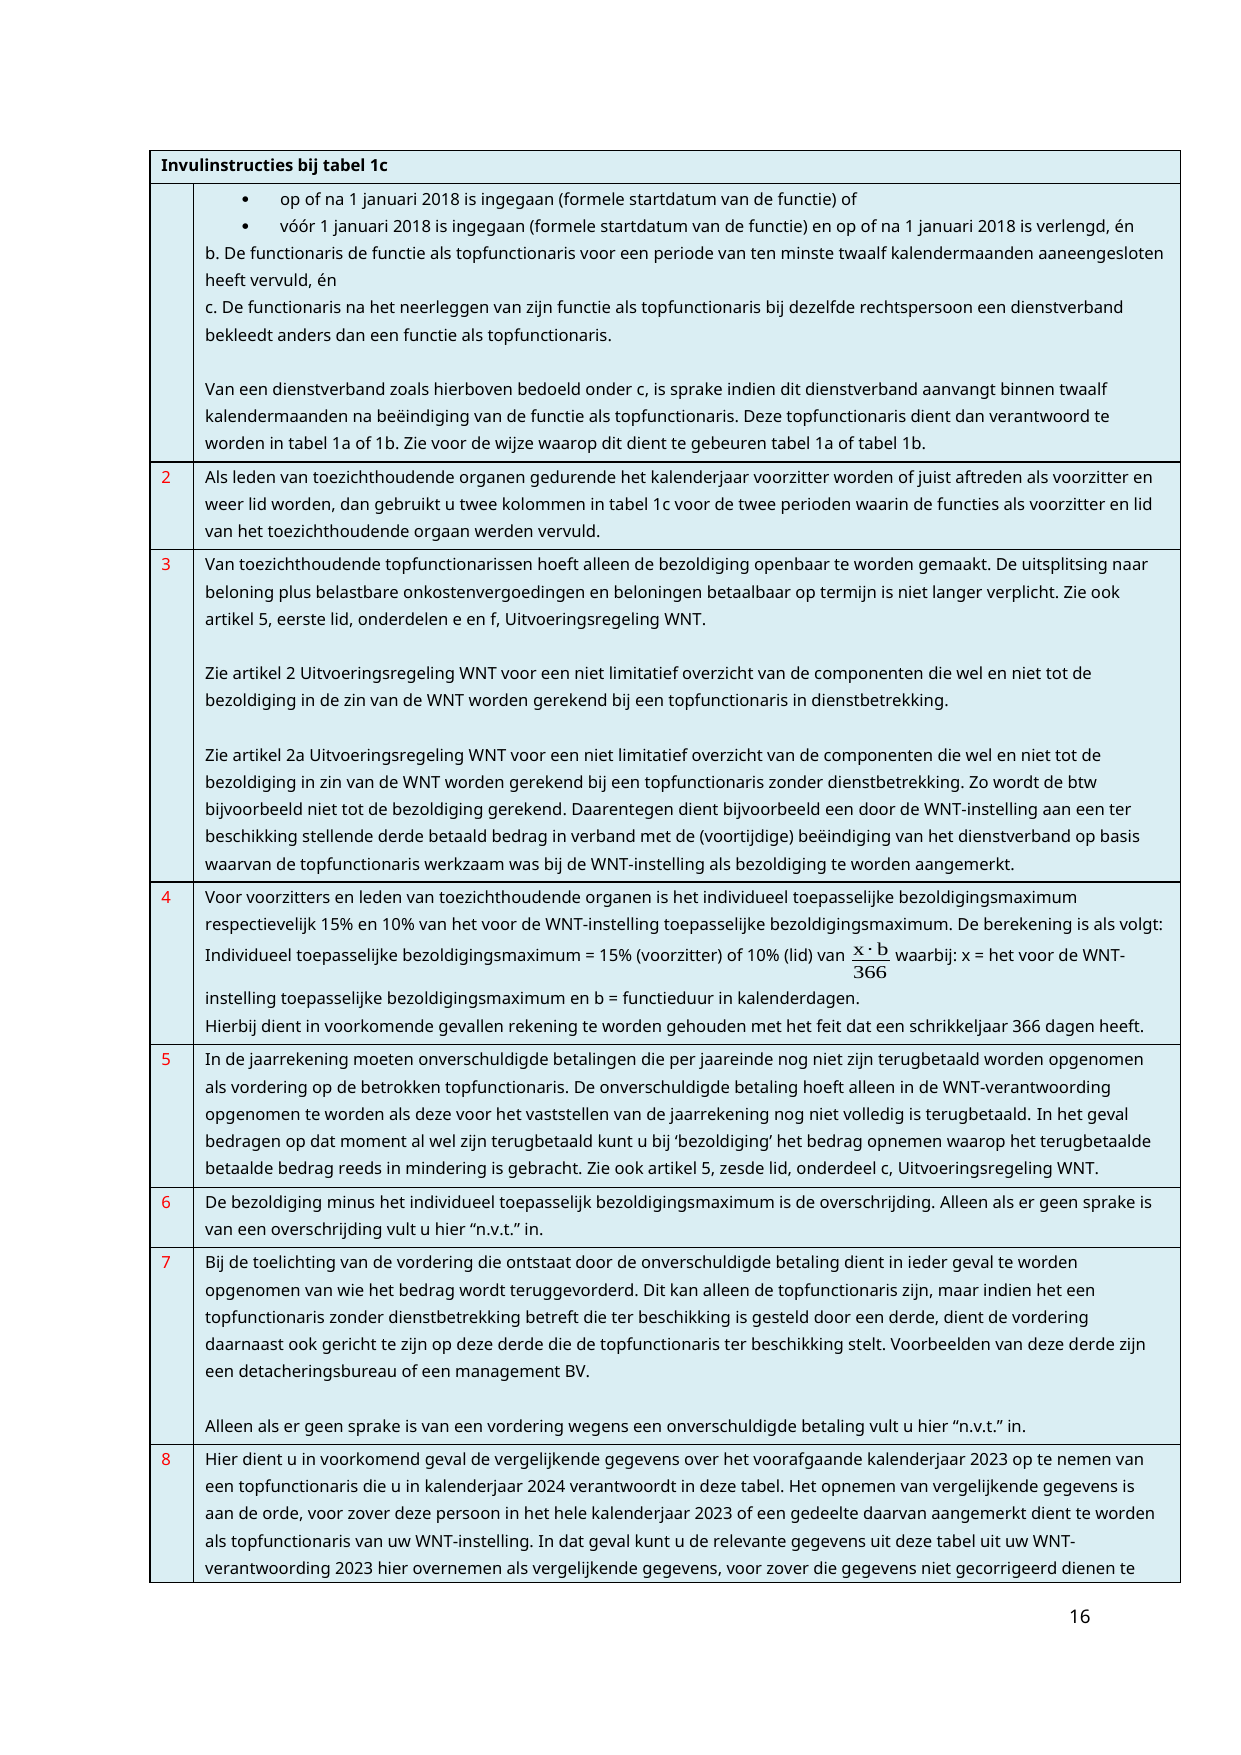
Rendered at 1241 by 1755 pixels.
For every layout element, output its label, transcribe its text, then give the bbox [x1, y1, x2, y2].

table_cell Van toezichthoudende topfunctionarissen hoeft alleen de bezoldiging openbaar te worden gemaakt. De uitsplitsing naar beloning plus belastbare onkostenvergoedingen en beloningen betaalbaar op termijn is niet langer verplicht. Zie ook artikel 5, eerste lid, onderdelen e en f, Uitvoeringsregeling WNT. Zie artikel 2 Uitvoeringsregeling WNT voor een niet limitatief overzicht van de componenten die wel en niet tot de bezoldiging in de zin van de WNT worden gerekend bij een topfunctionaris in dienstbetrekking. Zie artikel 2a Uitvoeringsregeling WNT voor een niet limitatief overzicht van de componenten die wel en niet tot de bezoldiging in zin van de WNT worden gerekend bij een topfunctionaris zonder dienstbetrekking. Zo wordt de btw bijvoorbeeld niet tot de bezoldiging gerekend. Daarentegen dient bijvoorbeeld een door de WNT-instelling aan een ter beschikking stellende derde betaald bedrag in verband met de (voortijdige) beëindiging van het dienstverband op basis waarvan de topfunctionaris werkzaam was bij de WNT-instelling als bezoldiging te worden aangemerkt. [194, 550, 1180, 881]
table_cell Voor voorzitters en leden van toezichthoudende organen is het individueel toepasselijke bezoldigingsmaximum respectievelijk 15% en 10% van het voor de WNT-instelling toepasselijke bezoldigingsmaximum. De berekening is als volgt: Individueel toepasselijke bezoldigingsmaximum = 15% (voorzitter) of 10% (lid) van waarbij: x = het voor de WNT-instelling toepasselijke bezoldigingsmaximum en b = functieduur in kalenderdagen. Hierbij dient in voorkomende gevallen rekening te worden gehouden met het feit dat een schrikkeljaar 366 dagen heeft. [194, 883, 1180, 1044]
table_cell Deze tabel dient ook te worden ingevuld indien de bezoldiging voor de functie van topfunctionaris € 2.100 of minder bedraagt, maar de totale bezoldiging (d.w.z. de bezoldiging voor de functie van topfunctionaris bij de WNT-instelling plus de ontvangen bezoldiging voor nevenwerkzaamheden bij de WNT-instelling en/of voor werkzaamheden bij een gelieerde rechtspersoon) meer dan € 2.100 bedraagt. Zie voor uitleg omtrent het begrip ‘totale bezoldiging’ artikel 5, eerste lid, onder k, Uitvoeringsregeling WNT. Sinds 1 januari 2018 is een functionaris na het neerleggen van zijn/haar functie als topfunctionaris nog voor een periode van vier jaar als leidinggevende topfunctionaris genormeerd. Dit geldt vanaf het tijdstip dat de functie niet langer wordt vervuld als topfunctionaris en waarbij: a. De functie als topfunctionaris: op of na 1 januari 2018 is ingegaan (formele startdatum van de functie) of vóór 1 januari 2018 is ingegaan (formele startdatum van de functie) en op of na 1 januari 2018 is verlengd, én b. De functionaris de functie als topfunctionaris voor een periode van ten minste twaalf kalendermaanden aaneengesloten heeft vervuld, én c. De functionaris na het neerleggen van zijn functie als topfunctionaris bij dezelfde rechtspersoon een dienstverband bekleedt anders dan een functie als topfunctionaris. Van een dienstverband zoals hierboven bedoeld onder c, is sprake indien dit dienstverband aanvangt binnen twaalf kalendermaanden na beëindiging van de functie als topfunctionaris. Deze topfunctionaris dient dan verantwoord te worden in tabel 1a of 1b. Zie voor de wijze waarop dit dient te gebeuren tabel 1a of tabel 1b. [194, 184, 1180, 461]
table_cell De bezoldiging minus het individueel toepasselijk bezoldigingsmaximum is de overschrijding. Alleen als er geen sprake is van een overschrijding vult u hier “n.v.t.” in. [194, 1188, 1180, 1247]
table_cell 7 [151, 1248, 193, 1444]
table_cell 5 [151, 1045, 193, 1187]
table_header Invulinstructies bij tabel 1c [151, 151, 1180, 183]
table_cell 4 [151, 883, 193, 1044]
table_cell Als leden van toezichthoudende organen gedurende het kalenderjaar voorzitter worden of juist aftreden als voorzitter en weer lid worden, dan gebruikt u twee kolommen in tabel 1c voor de twee perioden waarin de functies als voorzitter en lid van het toezichthoudende orgaan werden vervuld. [194, 463, 1180, 549]
table_cell 2 [151, 463, 193, 549]
table_cell Hier dient u in voorkomend geval de vergelijkende gegevens over het voorafgaande kalenderjaar 2023 op te nemen van een topfunctionaris die u in kalenderjaar 2024 verantwoordt in deze tabel. Het opnemen van vergelijkende gegevens is aan de orde, voor zover deze persoon in het hele kalenderjaar 2023 of een gedeelte daarvan aangemerkt dient te worden als topfunctionaris van uw WNT-instelling. In dat geval kunt u de relevante gegevens uit deze tabel uit uw WNT-verantwoording 2023 hier overnemen als vergelijkende gegevens, voor zover die gegevens niet gecorrigeerd dienen te [194, 1445, 1180, 1582]
table_cell 6 [151, 1188, 193, 1247]
table_cell [151, 184, 193, 461]
table_cell In de jaarrekening moeten onverschuldigde betalingen die per jaareinde nog niet zijn terugbetaald worden opgenomen als vordering op de betrokken topfunctionaris. De onverschuldigde betaling hoeft alleen in de WNT-verantwoording opgenomen te worden als deze voor het vaststellen van de jaarrekening nog niet volledig is terugbetaald. In het geval bedragen op dat moment al wel zijn terugbetaald kunt u bij ‘bezoldiging’ het bedrag opnemen waarop het terugbetaalde betaalde bedrag reeds in mindering is gebracht. Zie ook artikel 5, zesde lid, onderdeel c, Uitvoeringsregeling WNT. [194, 1045, 1180, 1187]
table_cell 8 [151, 1445, 193, 1582]
table_cell Bij de toelichting van de vordering die ontstaat door de onverschuldigde betaling dient in ieder geval te worden opgenomen van wie het bedrag wordt teruggevorderd. Dit kan alleen de topfunctionaris zijn, maar indien het een topfunctionaris zonder dienstbetrekking betreft die ter beschikking is gesteld door een derde, dient de vordering daarnaast ook gericht te zijn op deze derde die de topfunctionaris ter beschikking stelt. Voorbeelden van deze derde zijn een detacheringsbureau of een management BV. Alleen als er geen sprake is van een vordering wegens een onverschuldigde betaling vult u hier “n.v.t.” in. [194, 1248, 1180, 1444]
table_cell 3 [151, 550, 193, 881]
